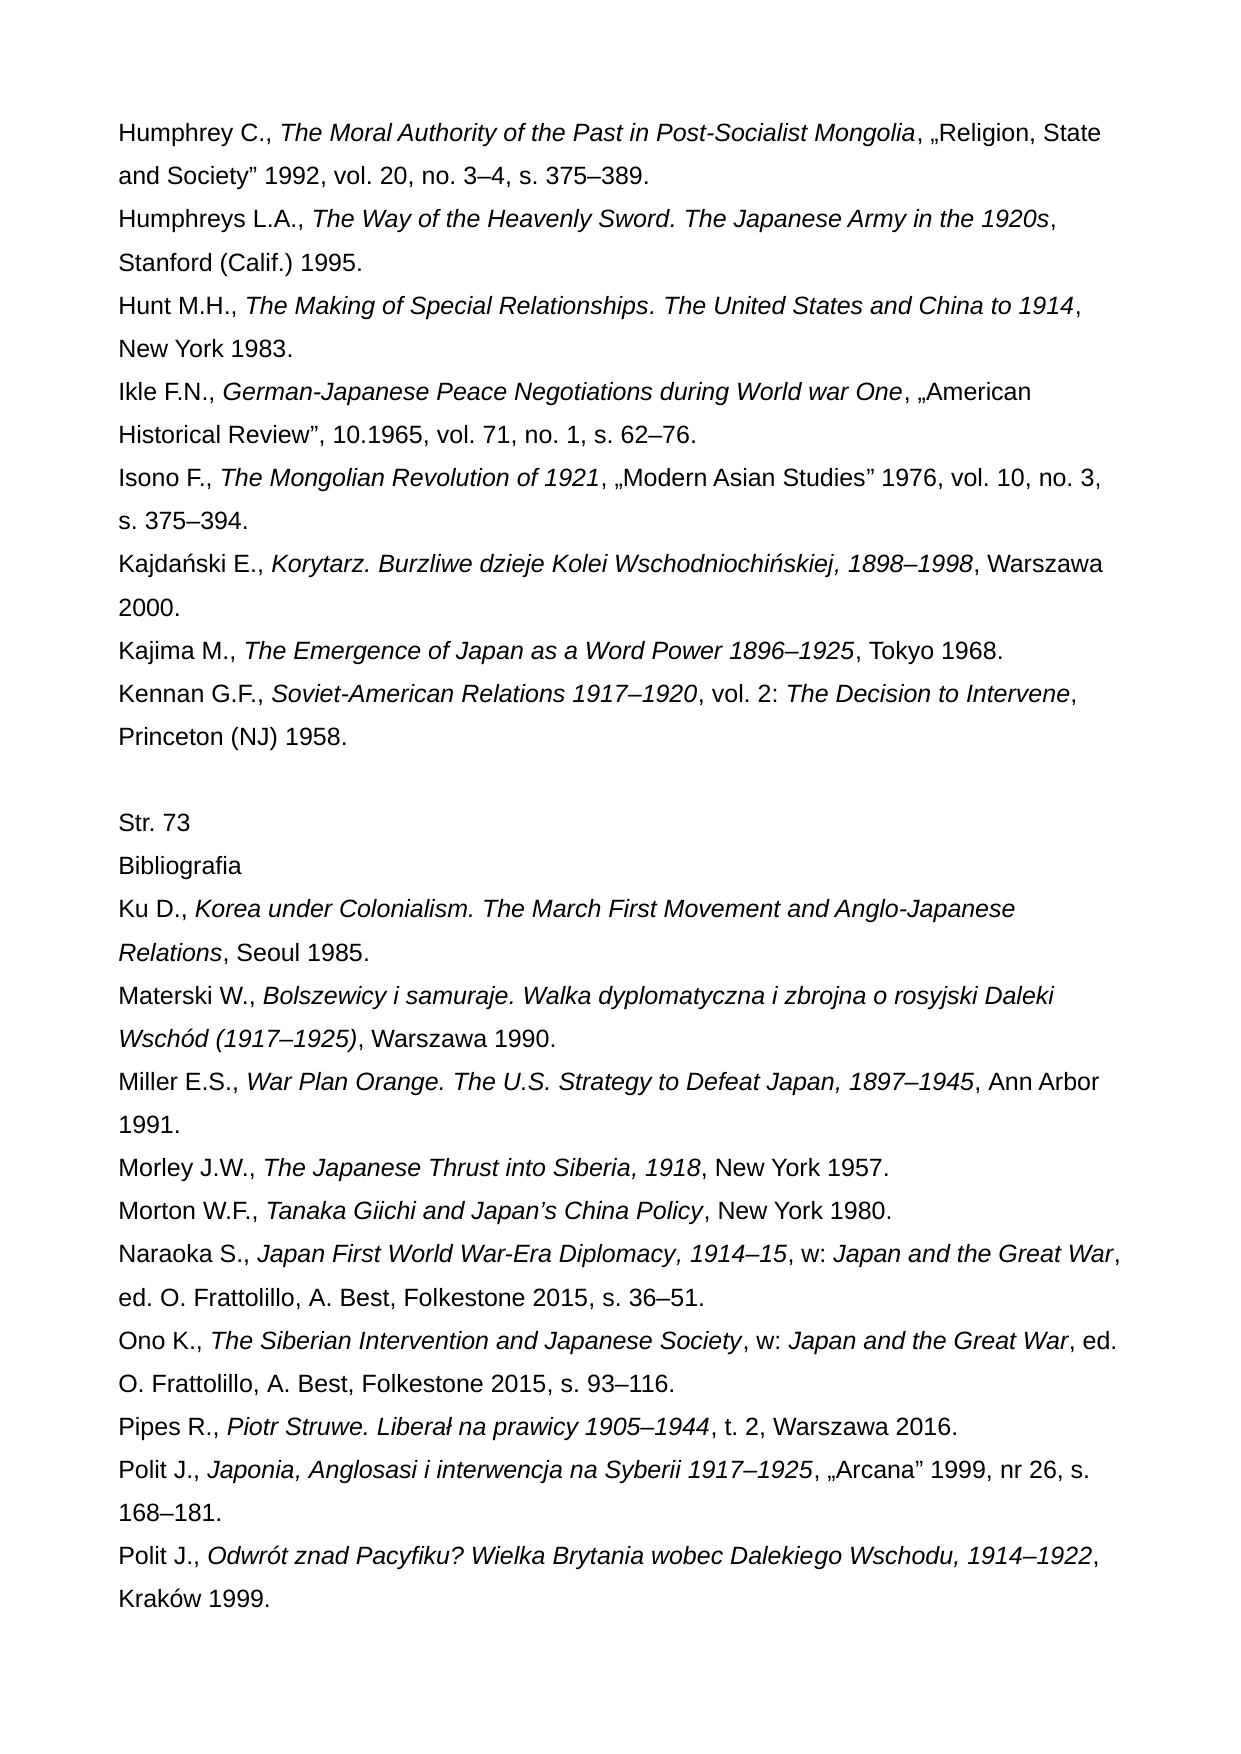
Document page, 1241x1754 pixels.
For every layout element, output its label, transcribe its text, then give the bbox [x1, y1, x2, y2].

text Polit J., Japonia, Anglosasi i interwencja na Syberii 1917–1925, „Arcana” 1999, nr 26, s. 168–181. [118, 1455, 1122, 1527]
text Ono K., The Siberian Intervention and Japanese Society, w: Japan and the Great War, ed. O. Frattolillo, A. Best, Folkestone 2015, s. 93–116. [118, 1326, 1122, 1397]
text Naraoka S., Japan First World War-Era Diplomacy, 1914–15, w: Japan and the Great War, ed. O. Frattolillo, A. Best, Folkestone 2015, s. 36–51. [118, 1239, 1122, 1311]
text Ku D., Korea under Colonialism. The March First Movement and Anglo-Japanese Relations, Seoul 1985. [118, 894, 1122, 966]
text Materski W., Bolszewicy i samuraje. Walka dyplomatyczna i zbrojna o rosyjski Daleki Wschód (1917–1925), Warszawa 1990. [118, 981, 1122, 1052]
text Humphrey C., The Moral Authority of the Past in Post-Socialist Mongolia, „Religion, State and Society” 1992, vol. 20, no. 3–4, s. 375–389. [118, 118, 1122, 190]
text Kajdański E., Korytarz. Burzliwe dzieje Kolei Wschodniochińskiej, 1898–1998, Warszawa 2000. [118, 549, 1122, 621]
text Str. 73 [118, 808, 1122, 837]
text Isono F., The Mongolian Revolution of 1921, „Modern Asian Studies” 1976, vol. 10, no. 3, s. 375–394. [118, 463, 1122, 535]
text Morton W.F., Tanaka Giichi and Japan’s China Policy, New York 1980. [118, 1196, 1122, 1225]
text Kennan G.F., Soviet-American Relations 1917–1920, vol. 2: The Decision to Intervene, Princeton (NJ) 1958. [118, 679, 1122, 751]
text Ikle F.N., German-Japanese Peace Negotiations during World war One, „American Historical Review”, 10.1965, vol. 71, no. 1, s. 62–76. [118, 377, 1122, 449]
text Kajima M., The Emergence of Japan as a Word Power 1896–1925, Tokyo 1968. [118, 636, 1122, 664]
text Hunt M.H., The Making of Special Relationships. The United States and China to 1914, New York 1983. [118, 291, 1122, 362]
text Polit J., Odwrót znad Pacyfiku? Wielka Brytania wobec Dalekiego Wschodu, 1914–1922, Kraków 1999. [118, 1541, 1122, 1613]
text Miller E.S., War Plan Orange. The U.S. Strategy to Defeat Japan, 1897–1945, Ann Arbor 1991. [118, 1067, 1122, 1139]
text Pipes R., Piotr Struwe. Liberał na prawicy 1905–1944, t. 2, Warszawa 2016. [118, 1412, 1122, 1441]
text Bibliografia [118, 851, 1122, 880]
text Morley J.W., The Japanese Thrust into Siberia, 1918, New York 1957. [118, 1153, 1122, 1182]
text Humphreys L.A., The Way of the Heavenly Sword. The Japanese Army in the 1920s, Stanford (Calif.) 1995. [118, 204, 1122, 276]
